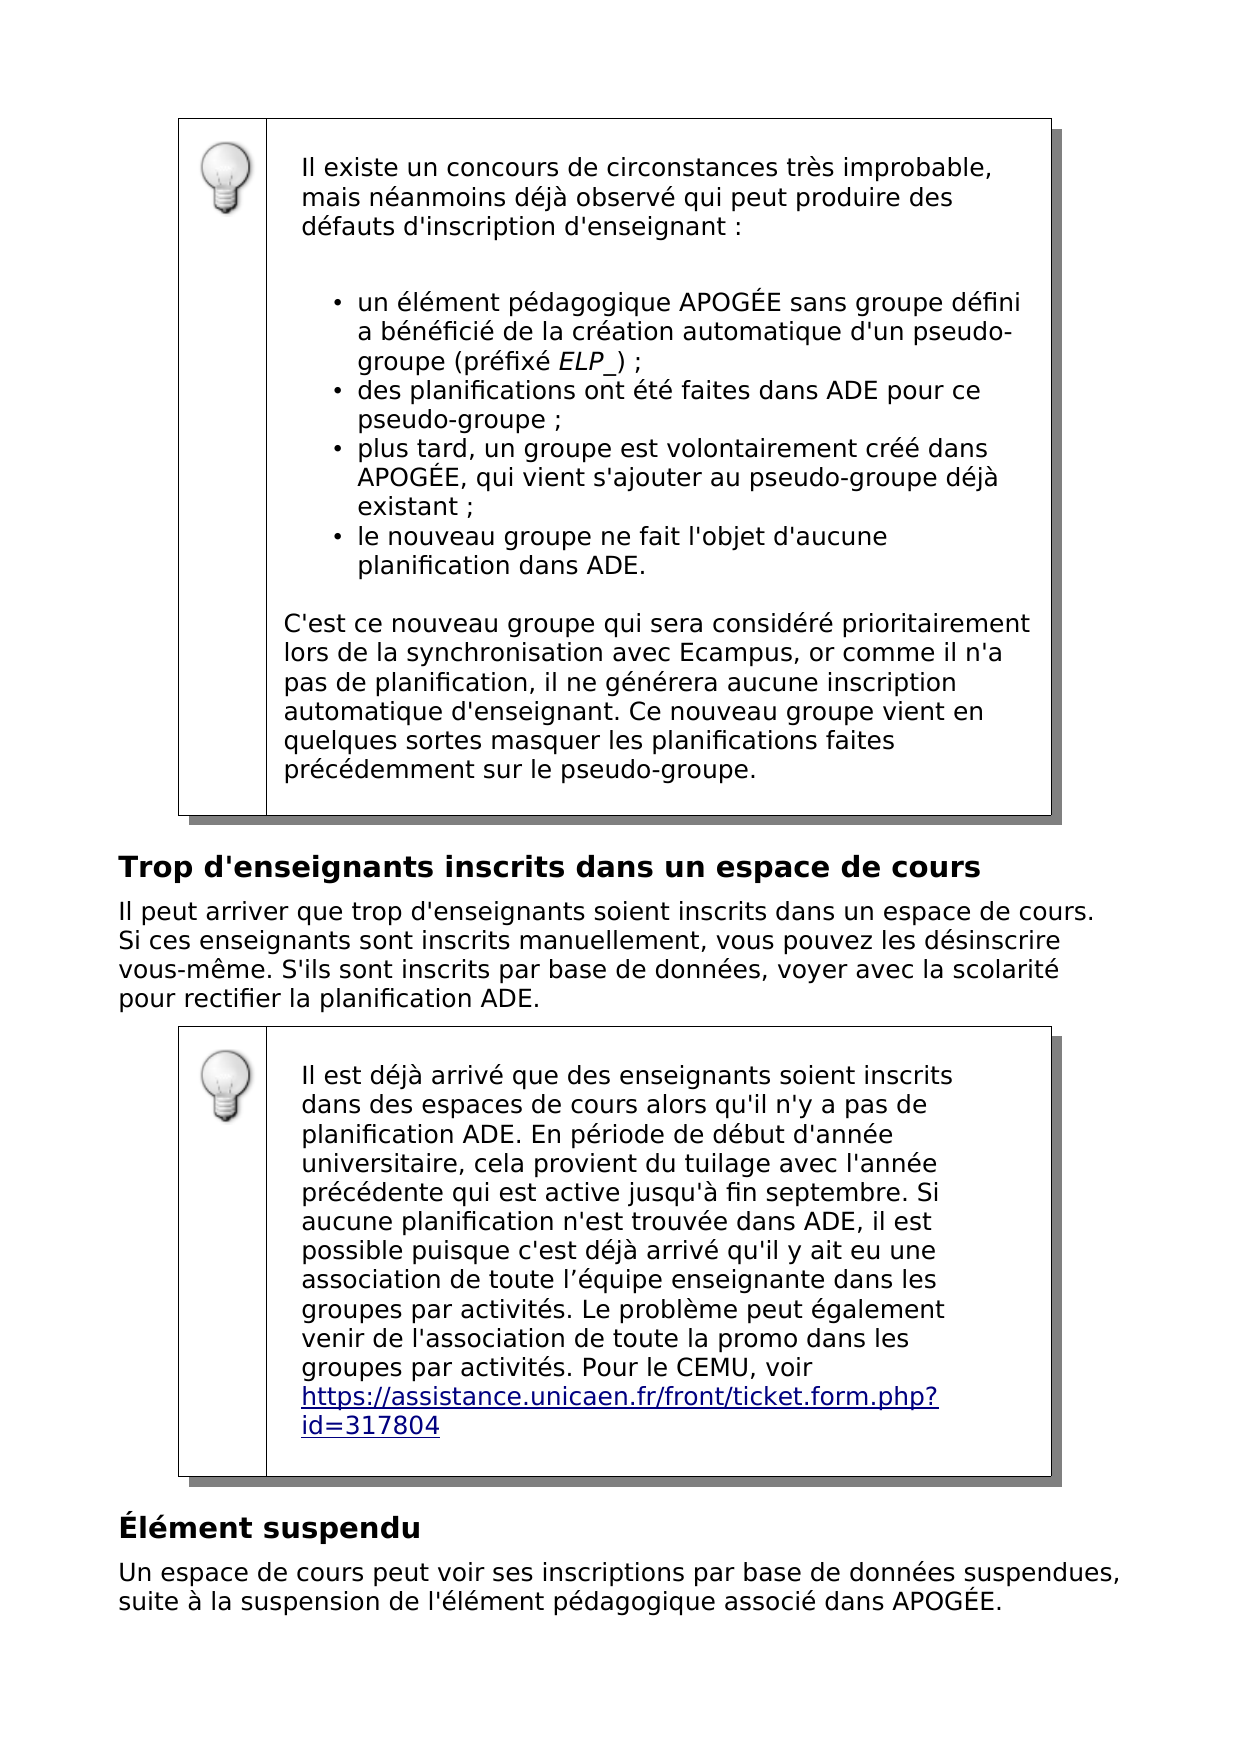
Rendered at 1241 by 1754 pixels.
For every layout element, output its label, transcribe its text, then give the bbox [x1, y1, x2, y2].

table_header Il est déjà arrivé que des enseignants soient inscrits dans des espaces de cours alors qu'il n'y a pas de planification ADE. En période de début d'année universitaire, cela provient du tuilage avec l'année précédente qui est active jusqu'à fin septembre. Si aucune planification n'est trouvée dans ADE, il est possible puisque c'est déjà arrivé qu'il y ait eu une association de toute l’équipe enseignante dans les groupes par activités. Le problème peut également venir de l'association de toute la promo dans les groupes par activités. Pour le CEMU, voir https://assistance.unicaen.fr/front/ticket.form.php?id=317804 [267, 1027, 1051, 1476]
picture [190, 141, 266, 217]
text Un espace de cours peut voir ses inscriptions par base de données suspendues, suite à la suspension de l'élément pédagogique associé dans APOGÉE. [118, 1558, 1122, 1617]
table_header Il existe un concours de circonstances très improbable, mais néanmoins déjà observé qui peut produire des défauts d'inscription d'enseignant : un élément pédagogique APOGÉE sans groupe défini a bénéficié de la création automatique d'un pseudo-groupe (préfixé ELP_) ; des planifications ont été faites dans ADE pour ce pseudo-groupe ; plus tard, un groupe est volontairement créé dans APOGÉE, qui vient s'ajouter au pseudo-groupe déjà existant ; le nouveau groupe ne fait l'objet d'aucune planification dans ADE. C'est ce nouveau groupe qui sera considéré prioritairement lors de la synchronisation avec Ecampus, or comme il n'a pas de planification, il ne générera aucune inscription automatique d'enseignant. Ce nouveau groupe vient en quelques sortes masquer les planifications faites précédemment sur le pseudo-groupe. [267, 119, 1051, 815]
picture [190, 1049, 266, 1125]
text Il peut arriver que trop d'enseignants soient inscrits dans un espace de cours. Si ces enseignants sont inscrits manuellement, vous pouvez les désinscrire vous-même. S'ils sont inscrits par base de données, voyer avec la scolarité pour rectifier la planification ADE. [118, 897, 1122, 1013]
table_header [179, 119, 266, 815]
table_header [179, 1027, 266, 1476]
subtitle Élément suspendu [118, 1512, 1122, 1546]
subtitle Trop d'enseignants inscrits dans un espace de cours [118, 850, 1122, 884]
